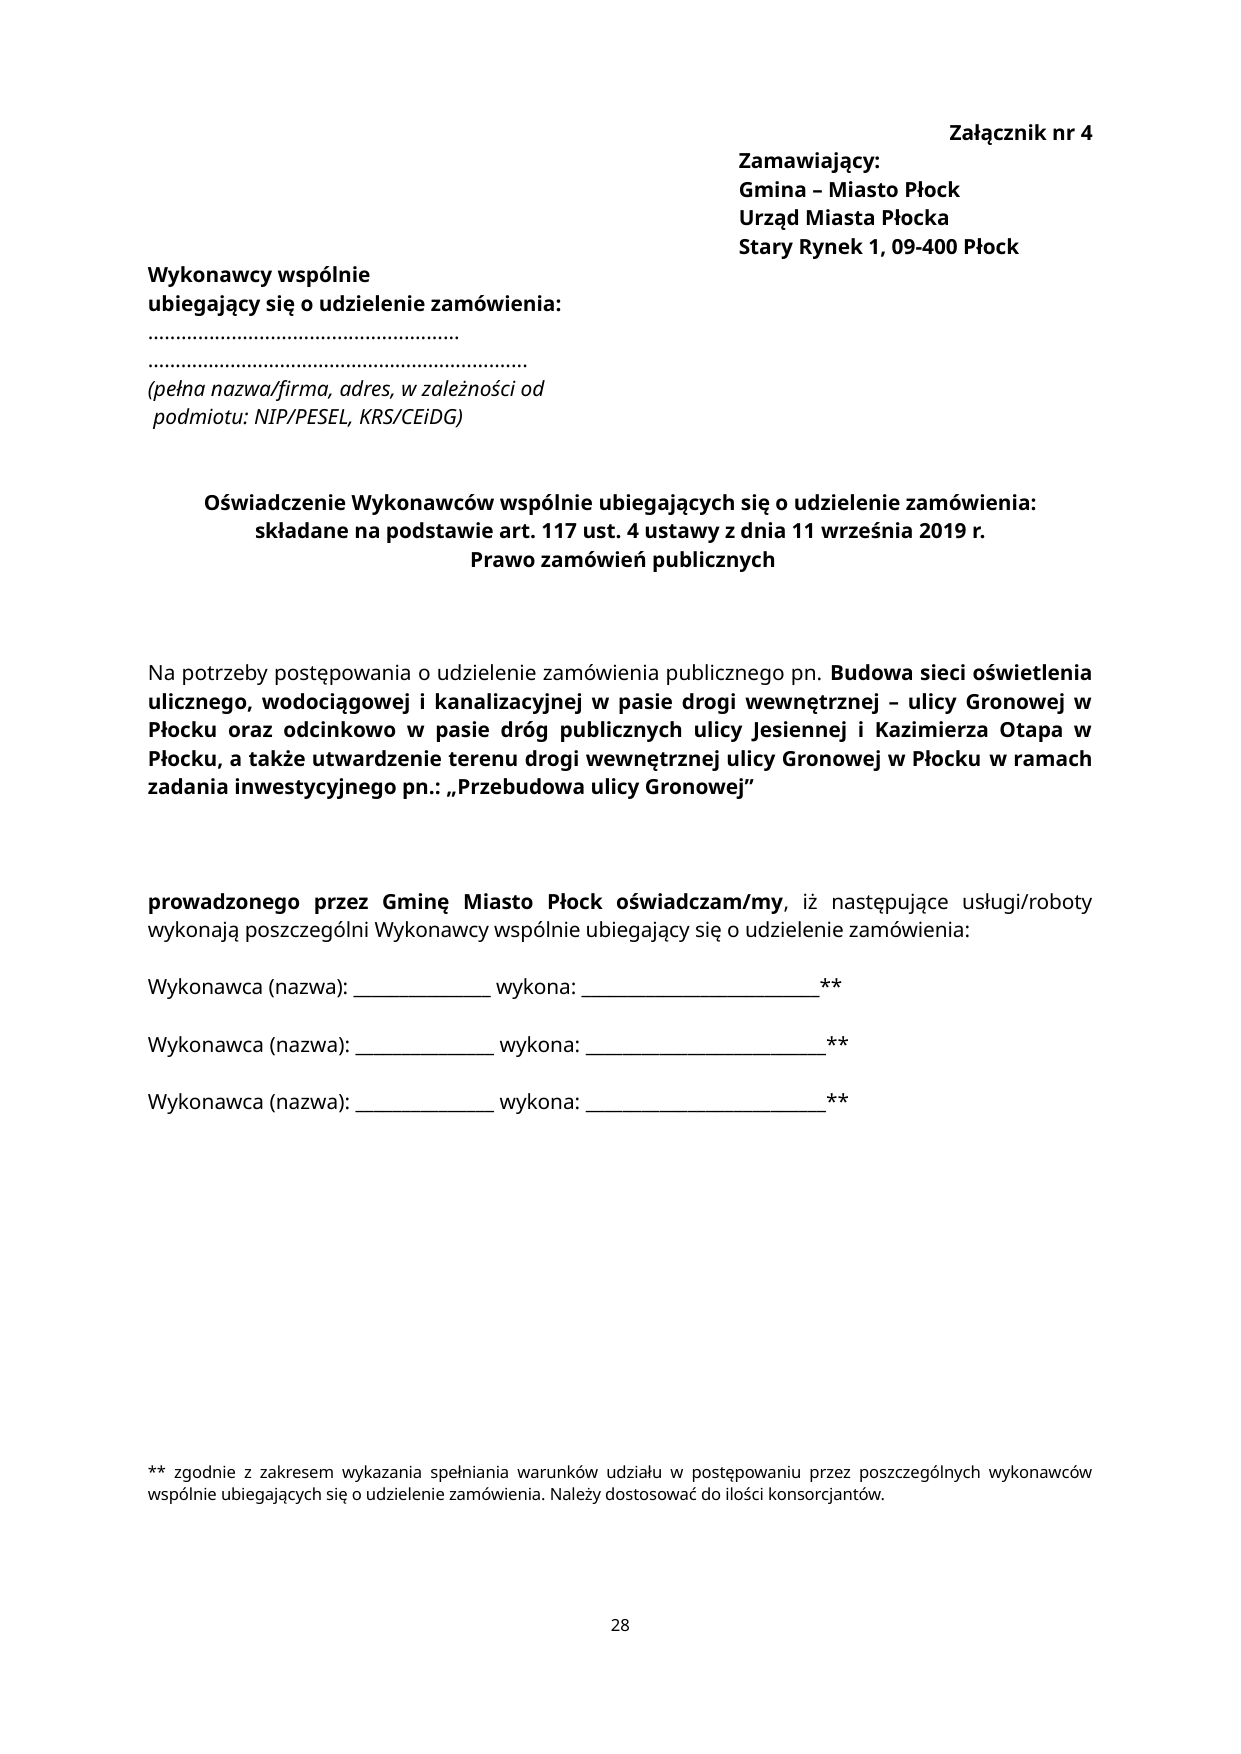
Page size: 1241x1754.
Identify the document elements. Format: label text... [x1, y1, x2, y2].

text składane na podstawie art. 117 ust. 4 ustawy z dnia 11 września 2019 r. [148, 516, 1093, 545]
text Załącznik nr 4 [148, 118, 1093, 147]
text Urząd Miasta Płocka [148, 203, 1093, 232]
text Gmina – Miasto Płock [148, 175, 1093, 203]
text Wykonawca (nazwa): _______________ wykona: __________________________** [148, 1087, 1093, 1115]
text prowadzonego przez Gminę Miasto Płock oświadczam/my, iż następujące usługi/roboty wykonają poszczególni Wykonawcy wspólnie ubiegający się o udzielenie zamówienia: [148, 887, 1093, 944]
text (pełna nazwa/firma, adres, w zależności od [148, 374, 1093, 402]
text Wykonawca (nazwa): _______________ wykona: __________________________** [148, 972, 1093, 1001]
text Oświadczenie Wykonawców wspólnie ubiegających się o udzielenie zamówienia: [148, 488, 1093, 516]
text Na potrzeby postępowania o udzielenie zamówienia publicznego pn. Budowa sieci oświetlenia ulicznego, wodociągowej i kanalizacyjnej w pasie drogi wewnętrznej – ulicy Gronowej w Płocku oraz odcinkowo w pasie dróg publicznych ulicy Jesiennej i Kazimierza Otapa w Płocku, a także utwardzenie terenu drogi wewnętrznej ulicy Gronowej w Płocku w ramach zadania inwestycyjnego pn.: „Przebudowa ulicy Gronowej” [148, 658, 1093, 801]
text ** zgodnie z zakresem wykazania spełniania warunków udziału w postępowaniu przez poszczególnych wykonawców wspólnie ubiegających się o udzielenie zamówienia. Należy dostosować do ilości konsorcjantów. [148, 1460, 1093, 1506]
text …..................................................... [148, 317, 1093, 346]
text Stary Rynek 1, 09-400 Płock [148, 232, 1093, 260]
text Wykonawca (nazwa): _______________ wykona: __________________________** [148, 1030, 1093, 1058]
text …………………………………………………............ [148, 346, 1093, 374]
text podmiotu: NIP/PESEL, KRS/CEiDG) [148, 402, 1093, 431]
text ubiegający się o udzielenie zamówienia: [148, 289, 1093, 317]
text Wykonawcy wspólnie [148, 260, 1093, 289]
text Zamawiający: [148, 147, 1093, 175]
text Prawo zamówień publicznych [148, 545, 1093, 573]
